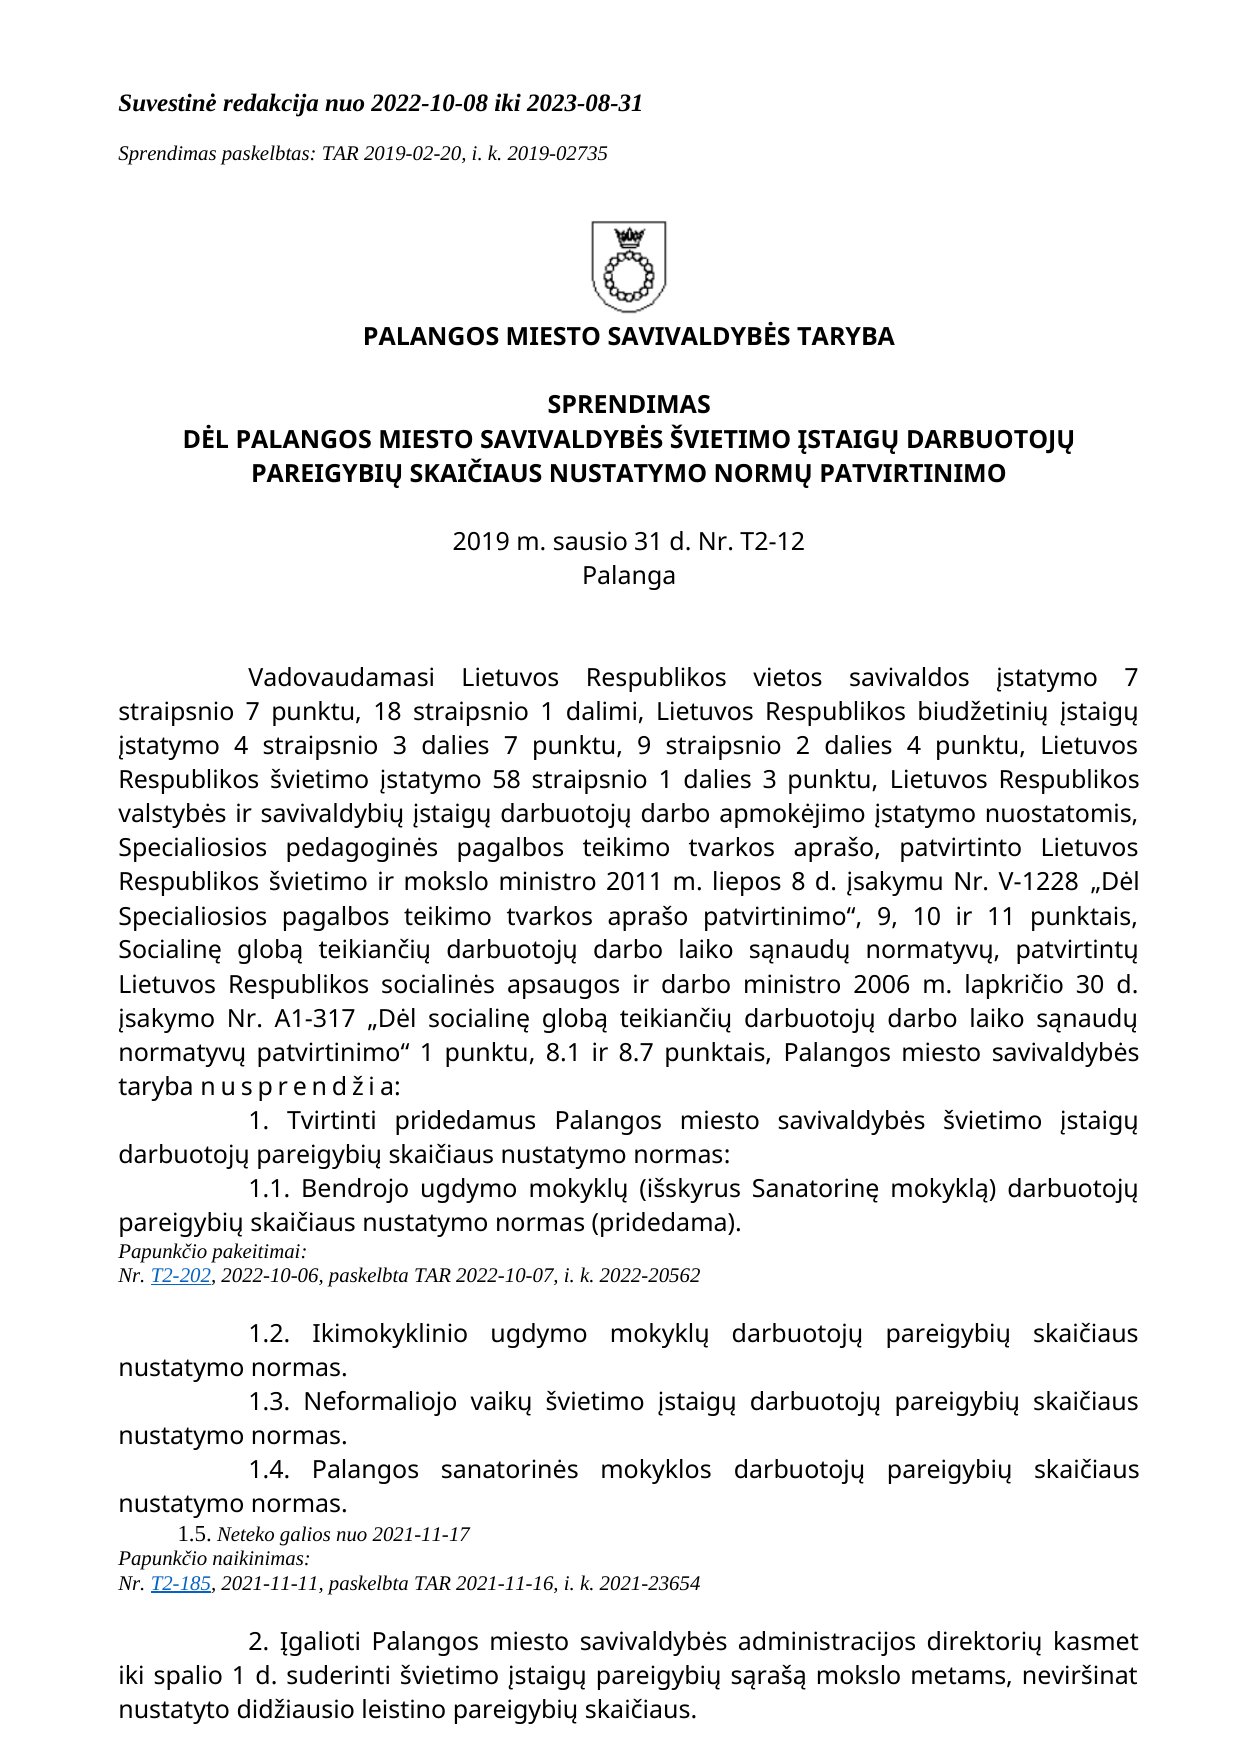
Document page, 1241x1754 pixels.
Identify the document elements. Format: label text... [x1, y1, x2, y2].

text 1. Tvirtinti pridedamus Palangos miesto savivaldybės švietimo įstaigų darbuotojų pareigybių skaičiaus nustatymo normas: [118, 1102, 1140, 1171]
text Sprendimas paskelbtas: TAR 2019-02-20, i. k. 2019-02735 [118, 141, 1140, 165]
text Suvestinė redakcija nuo 2022-10-08 iki 2023-08-31 [118, 88, 1140, 117]
text Papunkčio naikinimas: [118, 1546, 1140, 1570]
text 2019 m. sausio 31 d. Nr. T2-12 [118, 523, 1140, 557]
text Vadovaudamasi Lietuvos Respublikos vietos savivaldos įstatymo 7 straipsnio 7 punktu, 18 straipsnio 1 dalimi, Lietuvos Respublikos biudžetinių įstaigų įstatymo 4 straipsnio 3 dalies 7 punktu, 9 straipsnio 2 dalies 4 punktu, Lietuvos Respublikos švietimo įstatymo 58 straipsnio 1 dalies 3 punktu, Lietuvos Respublikos valstybės ir savivaldybių įstaigų darbuotojų darbo apmokėjimo įstatymo nuostatomis, Specialiosios pedagoginės pagalbos teikimo tvarkos aprašo, patvirtinto Lietuvos Respublikos švietimo ir mokslo ministro 2011 m. liepos 8 d. įsakymu Nr. V-1228 „Dėl Specialiosios pagalbos teikimo tvarkos aprašo patvirtinimo“, 9, 10 ir 11 punktais, Socialinę globą teikiančių darbuotojų darbo laiko sąnaudų normatyvų, patvirtintų Lietuvos Respublikos socialinės apsaugos ir darbo ministro 2006 m. lapkričio 30 d. įsakymo Nr. A1-317 „Dėl socialinę globą teikiančių darbuotojų darbo laiko sąnaudų normatyvų patvirtinimo“ 1 punktu, 8.1 ir 8.7 punktais, Palangos miesto savivaldybės taryba nusprendžia: [118, 660, 1140, 1102]
text Nr. T2-202, 2022-10-06, paskelbta TAR 2022-10-07, i. k. 2022-20562 [118, 1263, 1140, 1287]
text SPRENDIMAS [118, 387, 1140, 421]
text 1.4. Palangos sanatorinės mokyklos darbuotojų pareigybių skaičiaus nustatymo normas. [118, 1452, 1140, 1520]
text 2. Įgalioti Palangos miesto savivaldybės administracijos direktorių kasmet iki spalio 1 d. suderinti švietimo įstaigų pareigybių sąrašą mokslo metams, neviršinat nustatyto didžiausio leistino pareigybių skaičiaus. [118, 1623, 1140, 1725]
text 1.5. Neteko galios nuo 2021-11-17 [118, 1520, 1140, 1546]
text DĖL PALANGOS MIESTO SAVIVALDYBĖS ŠVIETIMO ĮSTAIGŲ DARBUOTOJŲ PAREIGYBIŲ SKAIČIAUS NUSTATYMO NORMŲ PATVIRTINIMO [118, 421, 1140, 489]
text 1.2. Ikimokyklinio ugdymo mokyklų darbuotojų pareigybių skaičiaus nustatymo normas. [118, 1316, 1140, 1384]
text PALANGOS MIESTO SAVIVALDYBĖS TARYBA [118, 319, 1140, 353]
text 1.1. Bendrojo ugdymo mokyklų (išskyrus Sanatorinę mokyklą) darbuotojų pareigybių skaičiaus nustatymo normas (pridedama). [118, 1171, 1140, 1239]
text Nr. T2-185, 2021-11-11, paskelbta TAR 2021-11-16, i. k. 2021-23654 [118, 1570, 1140, 1594]
text Palanga [118, 557, 1140, 592]
text 1.3. Neformaliojo vaikų švietimo įstaigų darbuotojų pareigybių skaičiaus nustatymo normas. [118, 1384, 1140, 1452]
text Papunkčio pakeitimai: [118, 1239, 1140, 1263]
